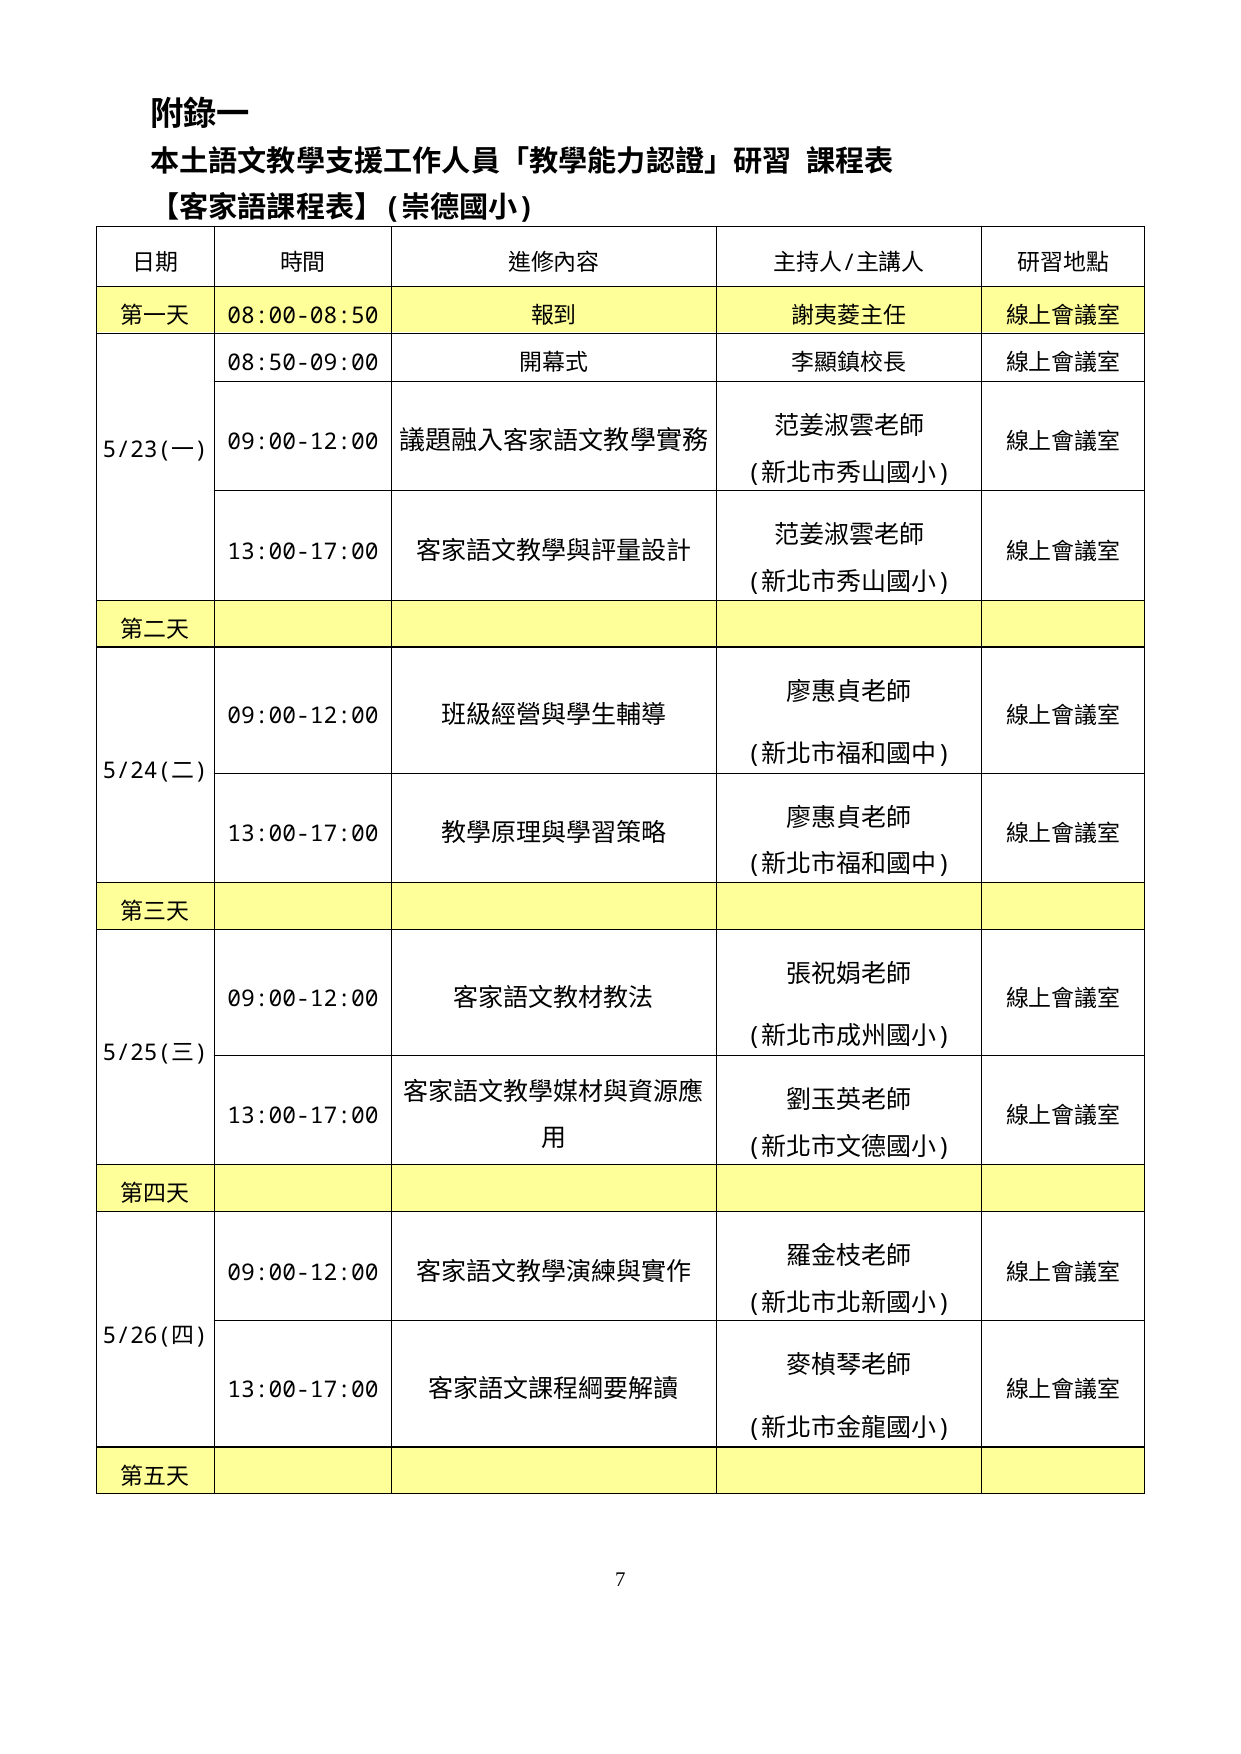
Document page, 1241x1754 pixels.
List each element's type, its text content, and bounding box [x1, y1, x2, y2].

table_cell [717, 883, 981, 929]
table_cell 第五天 [97, 1448, 214, 1493]
table_cell 班級經營與學生輔導 [392, 648, 716, 772]
table_cell 客家語文教學媒材與資源應用 [392, 1056, 716, 1164]
table_cell 08:00-08:50 [215, 287, 391, 332]
table_cell [982, 883, 1144, 929]
table_cell 09:00-12:00 [215, 930, 391, 1055]
table_cell 報到 [392, 287, 716, 332]
table_cell 線上會議室 [982, 1212, 1144, 1320]
table_cell 13:00-17:00 [215, 1056, 391, 1164]
table_cell [215, 883, 391, 929]
table_cell 08:50-09:00 [215, 334, 391, 381]
table_cell 線上會議室 [982, 287, 1144, 332]
table_cell 13:00-17:00 [215, 1321, 391, 1446]
table_cell 第二天 [97, 601, 214, 646]
table_cell 5/24(二) [97, 648, 214, 882]
table_header 研習地點 [982, 227, 1144, 286]
table_cell 議題融入客家語文教學實務 [392, 382, 716, 490]
table_cell 線上會議室 [982, 1056, 1144, 1164]
table_cell 劉玉英老師 (新北市文德國小) [717, 1056, 981, 1164]
table_cell 張祝娟老師 (新北市成州國小) [717, 930, 981, 1055]
table_cell [717, 1448, 981, 1493]
table_cell 謝夷菱主任 [717, 287, 981, 332]
table_cell [717, 1165, 981, 1211]
table_cell 線上會議室 [982, 382, 1144, 490]
table_cell 廖惠貞老師 (新北市福和國中) [717, 774, 981, 882]
table_header 日期 [97, 227, 214, 286]
table_cell [982, 1448, 1144, 1493]
subtitle 【客家語課程表】(崇德國小) [150, 180, 1090, 226]
subtitle 本土語文教學支援工作人員「教學能力認證」研習 課程表 [150, 134, 1090, 180]
table_cell 客家語文教學與評量設計 [392, 491, 716, 599]
table_cell [717, 601, 981, 646]
table_cell 09:00-12:00 [215, 648, 391, 772]
table_cell 線上會議室 [982, 334, 1144, 381]
table_cell [982, 1165, 1144, 1211]
table_header 進修內容 [392, 227, 716, 286]
table_cell [215, 1165, 391, 1211]
table_cell 客家語文教材教法 [392, 930, 716, 1055]
table_cell [215, 601, 391, 646]
table_cell 09:00-12:00 [215, 382, 391, 490]
table_cell [215, 1448, 391, 1493]
table_cell 開幕式 [392, 334, 716, 381]
table_cell 麥楨琴老師 (新北市金龍國小) [717, 1321, 981, 1446]
table_cell 教學原理與學習策略 [392, 774, 716, 882]
text 附錄一 [150, 89, 1090, 134]
table_cell [392, 1448, 716, 1493]
table_cell 5/26(四) [97, 1212, 214, 1446]
table_cell 第一天 [97, 287, 214, 332]
table_cell 廖惠貞老師 (新北市福和國中) [717, 648, 981, 772]
table_cell 線上會議室 [982, 648, 1144, 772]
table_header 主持人/主講人 [717, 227, 981, 286]
table_header 時間 [215, 227, 391, 286]
table_cell 第三天 [97, 883, 214, 929]
table_cell 羅金枝老師 (新北市北新國小) [717, 1212, 981, 1320]
table_cell 09:00-12:00 [215, 1212, 391, 1320]
table_cell [982, 601, 1144, 646]
table_cell 客家語文教學演練與實作 [392, 1212, 716, 1320]
table_cell 線上會議室 [982, 1321, 1144, 1446]
table_cell [392, 883, 716, 929]
table_cell [392, 1165, 716, 1211]
table_cell 13:00-17:00 [215, 491, 391, 599]
table_cell 13:00-17:00 [215, 774, 391, 882]
table_cell [392, 601, 716, 646]
table_cell 客家語文課程綱要解讀 [392, 1321, 716, 1446]
table_cell 5/23(一) [97, 334, 214, 599]
table_cell 線上會議室 [982, 491, 1144, 599]
table_cell 第四天 [97, 1165, 214, 1211]
table_cell 線上會議室 [982, 774, 1144, 882]
table_cell 線上會議室 [982, 930, 1144, 1055]
table_cell 范姜淑雲老師 (新北市秀山國小) [717, 491, 981, 599]
table_cell 范姜淑雲老師 (新北市秀山國小) [717, 382, 981, 490]
table_cell 5/25(三) [97, 930, 214, 1164]
table_cell 李顯鎮校長 [717, 334, 981, 381]
